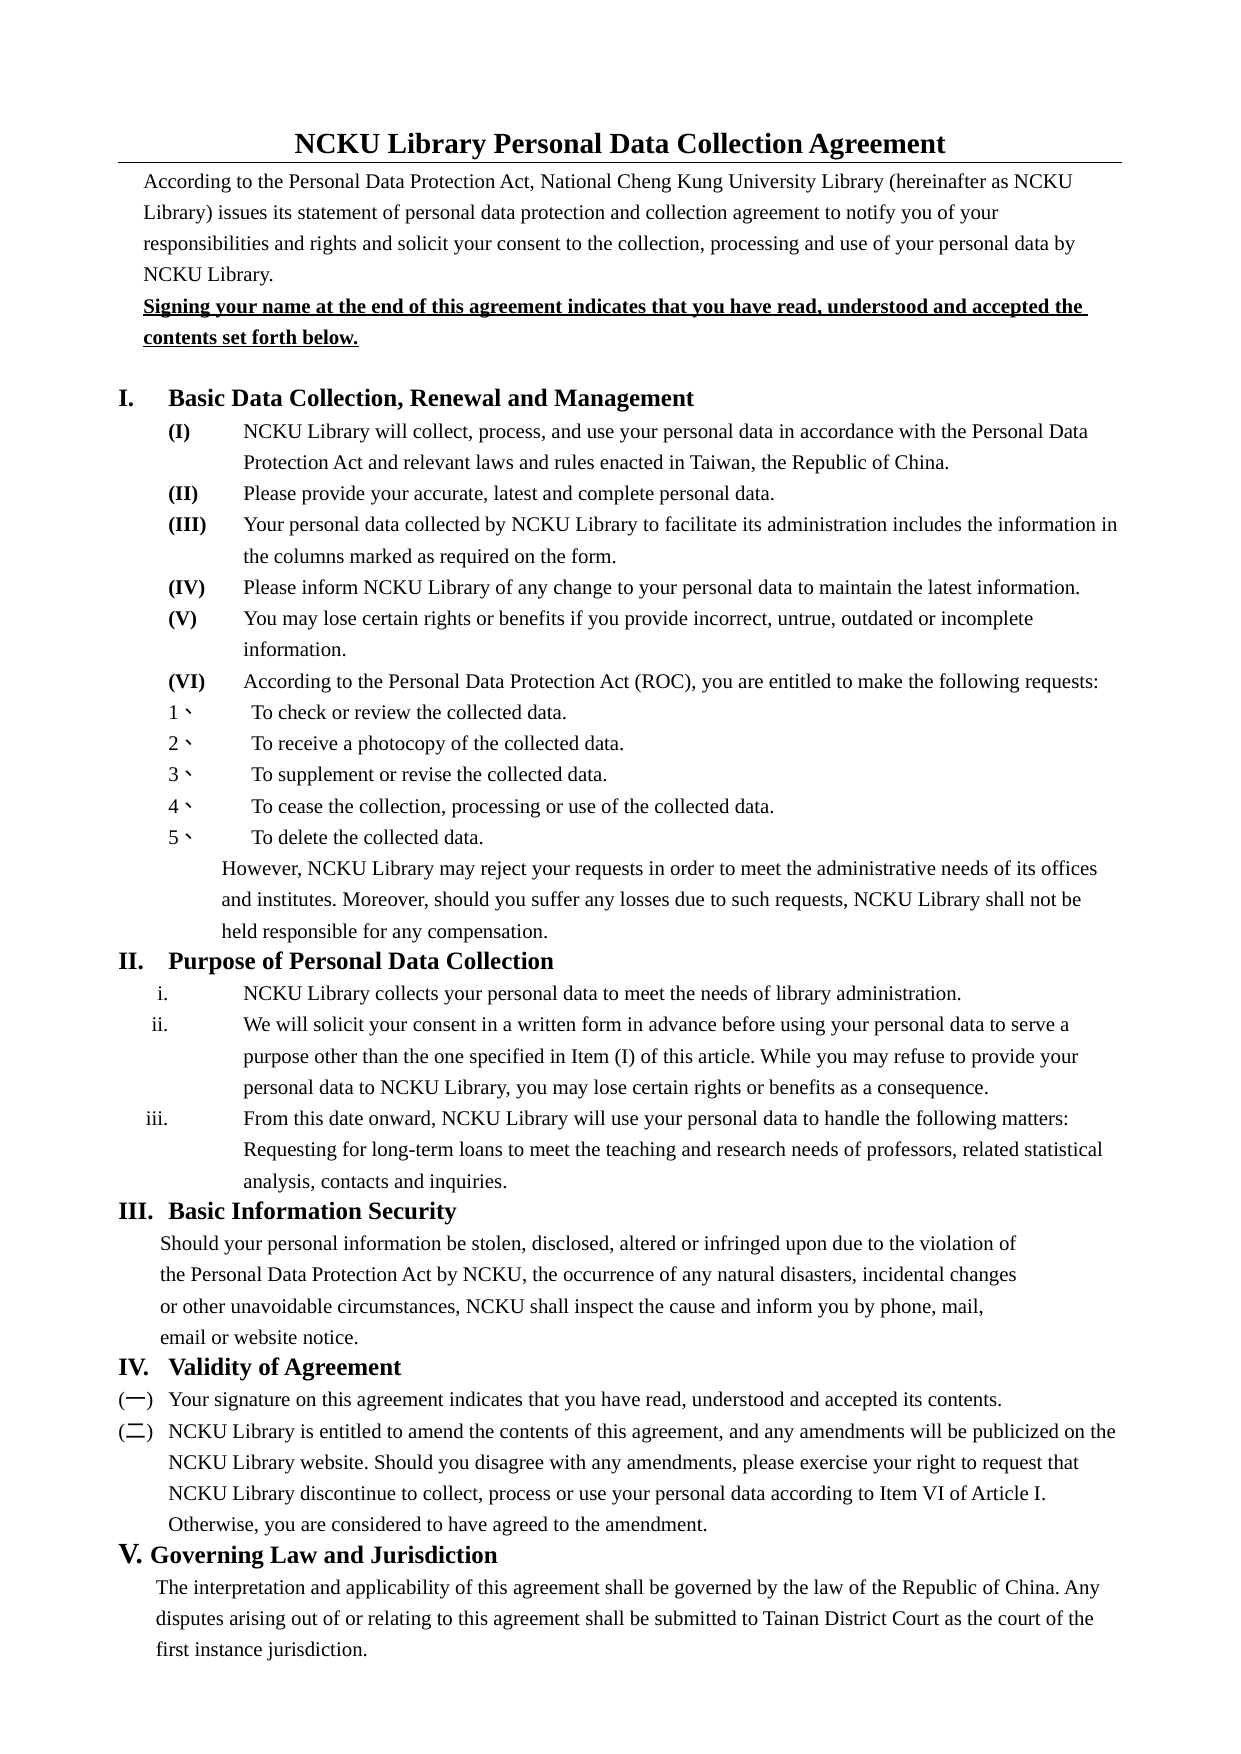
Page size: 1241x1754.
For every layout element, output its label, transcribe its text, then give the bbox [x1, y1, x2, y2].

list Please provide your accurate, latest and complete personal data. [168, 476, 1122, 507]
list From this date onward, NCKU Library will use your personal data to handle the following matters: Requesting for long-term loans to meet the teaching and research needs of professors, related statistical analysis, contacts and inquiries. [168, 1101, 1122, 1194]
list According to the Personal Data Protection Act (ROC), you are entitled to make the following requests: [168, 663, 1122, 694]
text or other unavoidable circumstances, NCKU shall inspect the cause and inform you by phone, mail, [118, 1288, 1122, 1319]
text V. Governing Law and Jurisdiction [118, 1538, 1122, 1569]
text The interpretation and applicability of this agreement shall be governed by the law of the Republic of China. Any disputes arising out of or relating to this agreement shall be submitted to Tainan District Court as the court of the first instance jurisdiction. [156, 1569, 1122, 1663]
list Your personal data collected by NCKU Library to facilitate its administration includes the information in the columns marked as required on the form. [168, 507, 1122, 569]
list Your signature on this agreement indicates that you have read, understood and accepted its contents. [118, 1382, 1122, 1413]
list To delete the collected data. [168, 819, 1122, 851]
list To cease the collection, processing or use of the collected data. [168, 788, 1122, 819]
list We will solicit your consent in a written form in advance before using your personal data to serve a purpose other than the one specified in Item (I) of this article. While you may refuse to provide your personal data to NCKU Library, you may lose certain rights or benefits as a consequence. [168, 1007, 1122, 1101]
text However, NCKU Library may reject your requests in order to meet the administrative needs of its offices and institutes. Moreover, should you suffer any losses due to such requests, NCKU Library shall not be held responsible for any compensation. [221, 851, 1122, 944]
list To check or review the collected data. [168, 694, 1122, 726]
list To receive a photocopy of the collected data. [168, 726, 1122, 757]
text the Personal Data Protection Act by NCKU, the occurrence of any natural disasters, incidental changes [118, 1257, 1122, 1288]
list To supplement or revise the collected data. [168, 757, 1122, 788]
list Please inform NCKU Library of any change to your personal data to maintain the latest information. [168, 569, 1122, 601]
list NCKU Library is entitled to amend the contents of this agreement, and any amendments will be publicized on the NCKU Library website. Should you disagree with any amendments, please exercise your right to request that NCKU Library discontinue to collect, process or use your personal data according to Item VI of Article I. Otherwise, you are considered to have agreed to the amendment. [118, 1413, 1122, 1538]
list Basic Data Collection, Renewal and Management [118, 382, 1122, 413]
text According to the Personal Data Protection Act, National Cheng Kung University Library (hereinafter as NCKU Library) issues its statement of personal data protection and collection agreement to notify you of your responsibilities and rights and solicit your consent to the collection, processing and use of your personal data by NCKU Library. [143, 163, 1122, 288]
list Validity of Agreement [118, 1351, 1122, 1382]
list NCKU Library will collect, process, and use your personal data in accordance with the Personal Data Protection Act and relevant laws and rules enacted in Taiwan, the Republic of China. [168, 413, 1122, 476]
list Basic Information Security [118, 1194, 1122, 1226]
list Purpose of Personal Data Collection [118, 944, 1122, 976]
text NCKU Library Personal Data Collection Agreement [118, 126, 1122, 162]
text Should your personal information be stolen, disclosed, altered or infringed upon due to the violation of [118, 1226, 1122, 1257]
list NCKU Library collects your personal data to meet the needs of library administration. [168, 976, 1122, 1007]
text Signing your name at the end of this agreement indicates that you have read, understood and accepted the contents set forth below. [143, 288, 1122, 351]
list You may lose certain rights or benefits if you provide incorrect, untrue, outdated or incomplete information. [168, 601, 1122, 663]
text email or website notice. [118, 1319, 1122, 1351]
